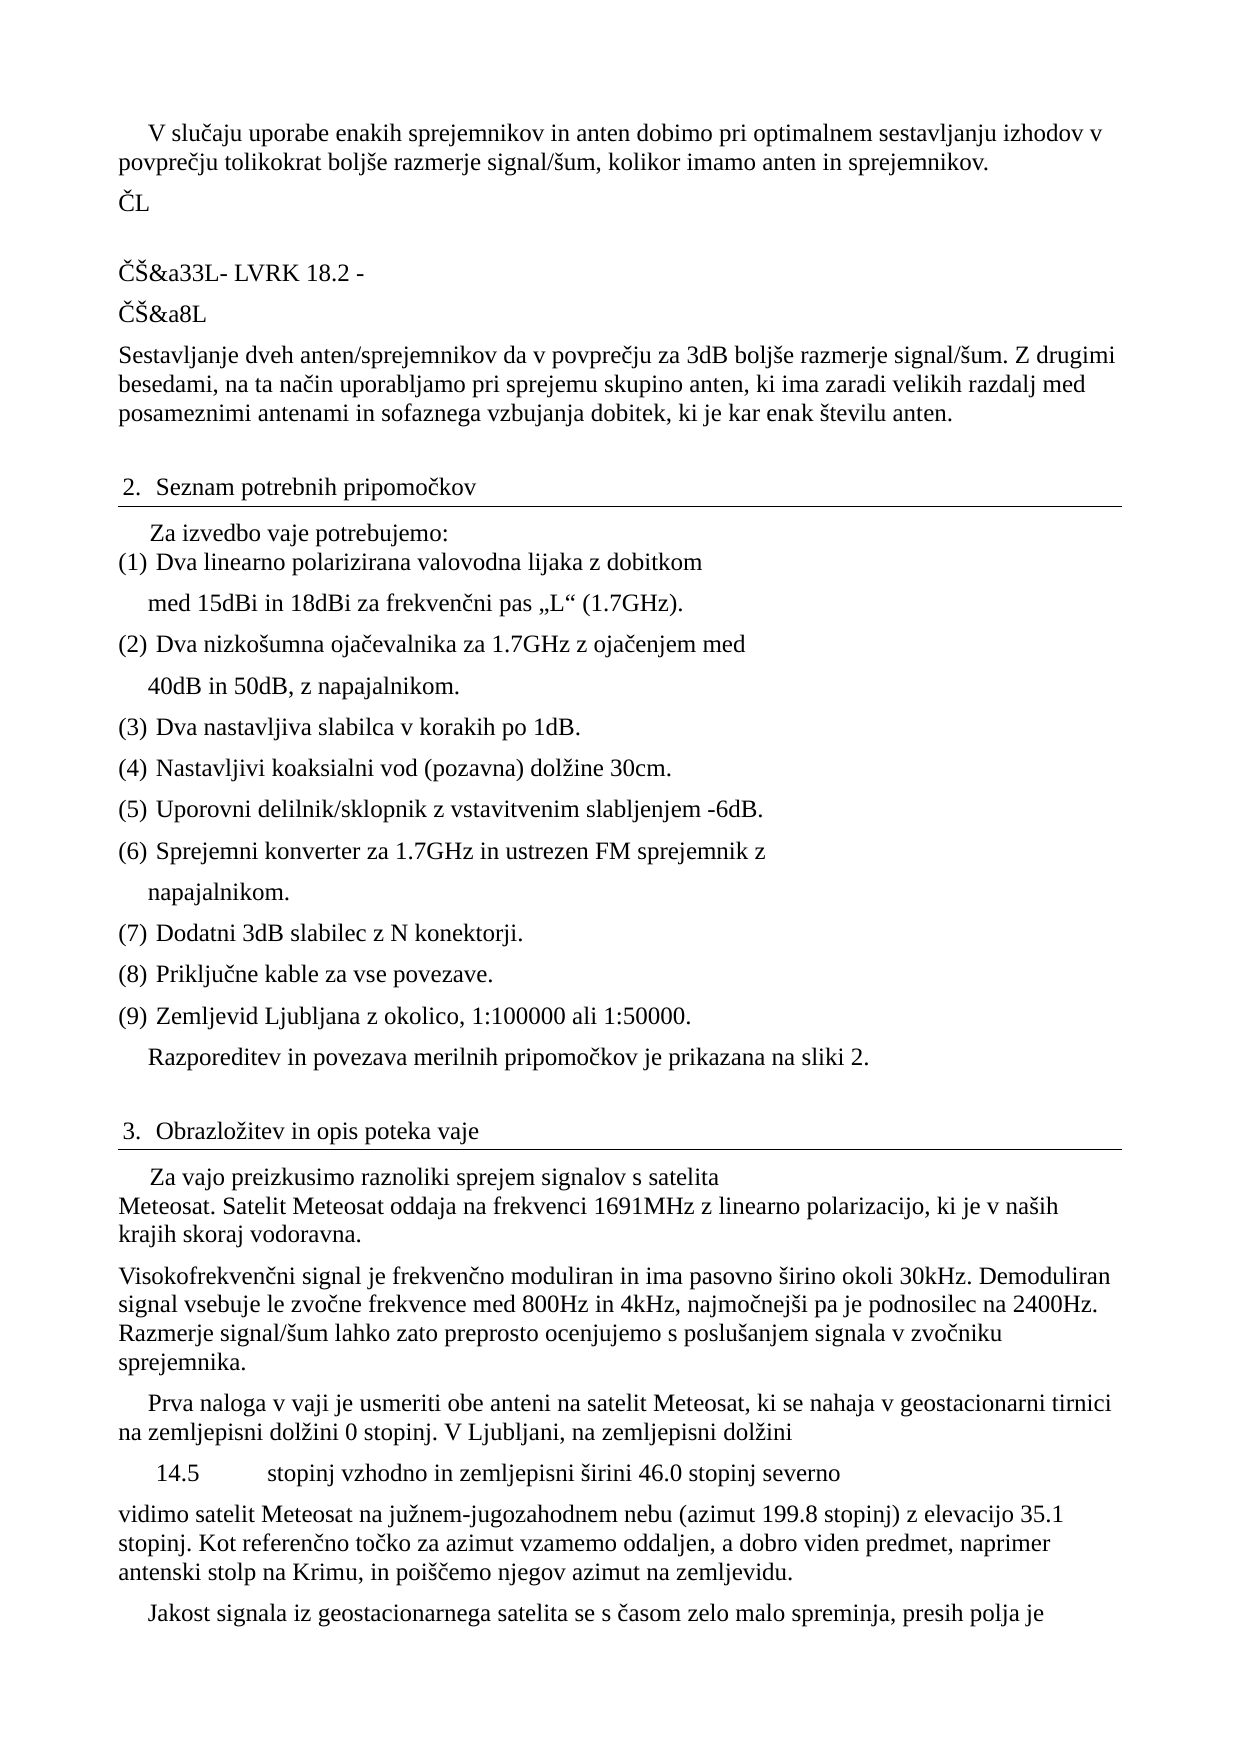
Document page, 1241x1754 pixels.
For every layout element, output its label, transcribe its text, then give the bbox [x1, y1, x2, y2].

text (3) Dva nastavljiva slabilca v korakih po 1dB. [118, 712, 1122, 741]
text Sestavljanje dveh anten/sprejemnikov da v povprečju za 3dB boljše razmerje signal/šum. Z drugimi besedami, na ta način uporabljamo pri sprejemu skupino anten, ki ima zaradi velikih razdalj med posameznimi antenami in sofaznega vzbujanja dobitek, ki je kar enak številu anten. [118, 341, 1122, 427]
text V slučaju uporabe enakih sprejemnikov in anten dobimo pri optimalnem sestavljanju izhodov v povprečju tolikokrat boljše razmerje signal/šum, kolikor imamo anten in sprejemnikov. [118, 118, 1122, 176]
text vidimo satelit Meteosat na južnem-jugozahodnem nebu (azimut 199.8 stopinj) z elevacijo 35.1 stopinj. Kot referenčno točko za azimut vzamemo oddaljen, a dobro viden predmet, naprimer antenski stolp na Krimu, in poiščemo njegov azimut na zemljevidu. [118, 1499, 1122, 1586]
text (7) Dodatni 3dB slabilec z N konektorji. [118, 918, 1122, 947]
text 3. Obrazložitev in opis poteka vaje [118, 1112, 1122, 1149]
text 14.5 stopinj vzhodno in zemljepisni širini 46.0 stopinj severno [156, 1458, 1122, 1487]
text napajalnikom. [148, 877, 1122, 906]
text Meteosat. Satelit Meteosat oddaja na frekvenci 1691MHz z linearno polarizacijo, ki je v naših krajih skoraj vodoravna. [118, 1191, 1122, 1248]
text (8) Priključne kable za vse povezave. [118, 959, 1122, 988]
text ČL [118, 188, 1122, 217]
text (2) Dva nizkošumna ojačevalnika za 1.7GHz z ojačenjem med [118, 629, 1122, 658]
text Prva naloga v vaji je usmeriti obe anteni na satelit Meteosat, ki se nahaja v geostacionarni tirnici na zemljepisni dolžini 0 stopinj. V Ljubljani, na zemljepisni dolžini [118, 1388, 1122, 1446]
text (9) Zemljevid Ljubljana z okolico, 1:100000 ali 1:50000. [118, 1001, 1122, 1029]
text (1) Dva linearno polarizirana valovodna lijaka z dobitkom [118, 547, 1122, 576]
text ČŠ&a33L- LVRK 18.2 - [118, 258, 1122, 287]
text 2. Seznam potrebnih pripomočkov [118, 468, 1122, 506]
text (5) Uporovni delilnik/sklopnik z vstavitvenim slabljenjem -6dB. [118, 794, 1122, 823]
text med 15dBi in 18dBi za frekvenčni pas „L“ (1.7GHz). [148, 588, 1122, 617]
text Visokofrekvenčni signal je frekvenčno moduliran in ima pasovno širino okoli 30kHz. Demoduliran signal vsebuje le zvočne frekvence med 800Hz in 4kHz, najmočnejši pa je podnosilec na 2400Hz. Razmerje signal/šum lahko zato preprosto ocenjujemo s poslušanjem signala v zvočniku sprejemnika. [118, 1261, 1122, 1376]
text Za izvedbo vaje potrebujemo: [118, 518, 1122, 547]
text Za vajo preizkusimo raznoliki sprejem signalov s satelita [118, 1162, 1122, 1191]
text Jakost signala iz geostacionarnega satelita se s časom zelo malo spreminja, presih polja je [118, 1598, 1122, 1627]
text Razporeditev in povezava merilnih pripomočkov je prikazana na sliki 2. [118, 1042, 1122, 1071]
text (6) Sprejemni konverter za 1.7GHz in ustrezen FM sprejemnik z [118, 836, 1122, 864]
text ČŠ&a8L [118, 299, 1122, 328]
text 40dB in 50dB, z napajalnikom. [148, 671, 1122, 699]
text (4) Nastavljivi koaksialni vod (pozavna) dolžine 30cm. [118, 753, 1122, 782]
